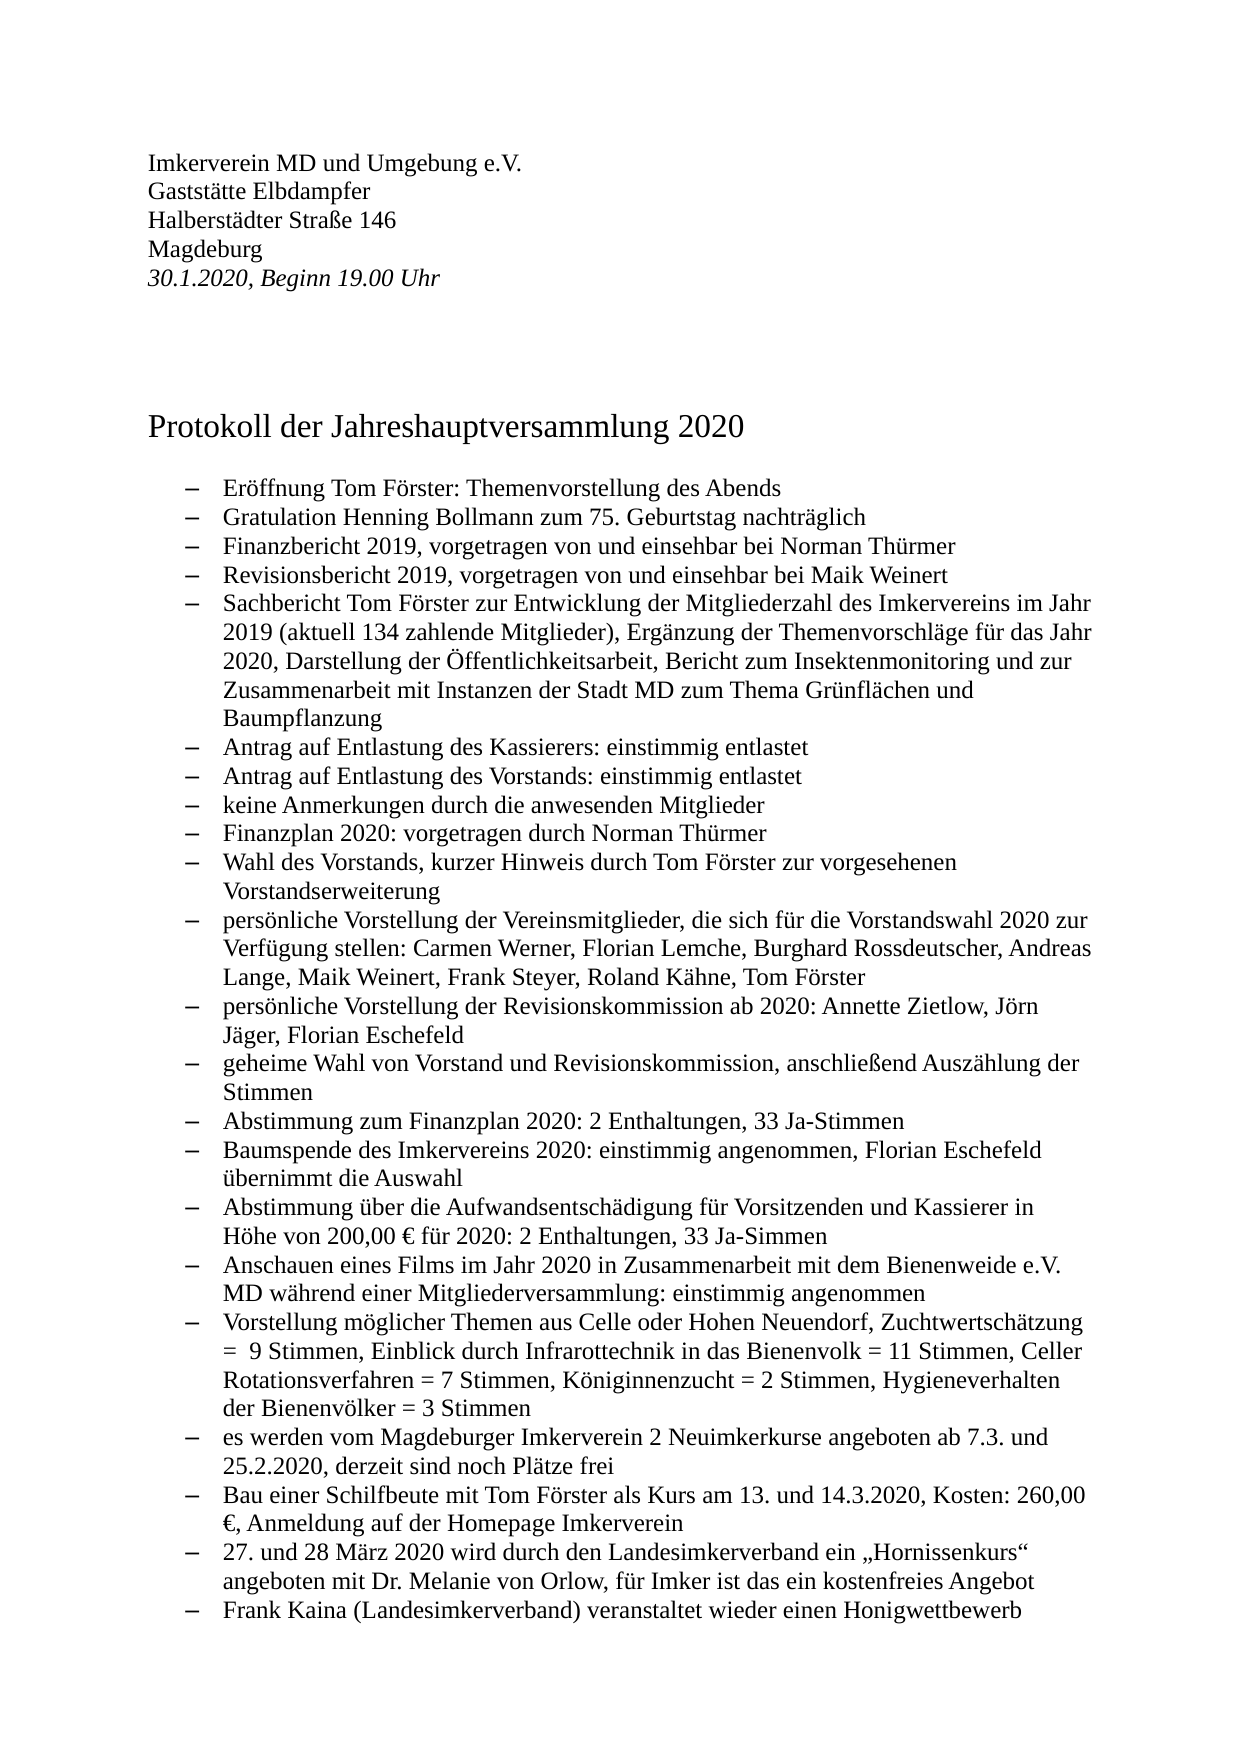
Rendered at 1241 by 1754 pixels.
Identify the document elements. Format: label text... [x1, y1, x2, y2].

list Abstimmung über die Aufwandsentschädigung für Vorsitzenden und Kassierer in Höhe von 200,00 € für 2020: 2 Enthaltungen, 33 Ja-Simmen [185, 1192, 1093, 1250]
text Protokoll der Jahreshauptversammlung 2020 [148, 406, 1093, 445]
list Anschauen eines Films im Jahr 2020 in Zusammenarbeit mit dem Bienenweide e.V. MD während einer Mitgliederversammlung: einstimmig angenommen [185, 1250, 1093, 1307]
list 27. und 28 März 2020 wird durch den Landesimkerverband ein „Hornissenkurs“ angeboten mit Dr. Melanie von Orlow, für Imker ist das ein kostenfreies Angebot [185, 1537, 1093, 1595]
list Sachbericht Tom Förster zur Entwicklung der Mitgliederzahl des Imkervereins im Jahr 2019 (aktuell 134 zahlende Mitglieder), Ergänzung der Themenvorschläge für das Jahr 2020, Darstellung der Öffentlichkeitsarbeit, Bericht zum Insektenmonitoring und zur Zusammenarbeit mit Instanzen der Stadt MD zum Thema Grünflächen und Baumpflanzung [185, 588, 1093, 732]
list Bau einer Schilfbeute mit Tom Förster als Kurs am 13. und 14.3.2020, Kosten: 260,00 €, Anmeldung auf der Homepage Imkerverein [185, 1480, 1093, 1537]
list persönliche Vorstellung der Revisionskommission ab 2020: Annette Zietlow, Jörn Jäger, Florian Eschefeld [185, 991, 1093, 1048]
text Magdeburg [148, 234, 1093, 263]
list Wahl des Vorstands, kurzer Hinweis durch Tom Förster zur vorgesehenen Vorstandserweiterung [185, 847, 1093, 905]
text Halberstädter Straße 146 [148, 205, 1093, 234]
list Gratulation Henning Bollmann zum 75. Geburtstag nachträglich [185, 502, 1093, 531]
list keine Anmerkungen durch die anwesenden Mitglieder [185, 790, 1093, 818]
list Eröffnung Tom Förster: Themenvorstellung des Abends [185, 473, 1093, 502]
list es werden vom Magdeburger Imkerverein 2 Neuimkerkurse angeboten ab 7.3. und 25.2.2020, derzeit sind noch Plätze frei [185, 1422, 1093, 1480]
text 30.1.2020, Beginn 19.00 Uhr [148, 263, 1093, 291]
list persönliche Vorstellung der Vereinsmitglieder, die sich für die Vorstandswahl 2020 zur Verfügung stellen: Carmen Werner, Florian Lemche, Burghard Rossdeutscher, Andreas Lange, Maik Weinert, Frank Steyer, Roland Kähne, Tom Förster [185, 905, 1093, 991]
list Antrag auf Entlastung des Kassierers: einstimmig entlastet [185, 732, 1093, 761]
list Finanzbericht 2019, vorgetragen von und einsehbar bei Norman Thürmer [185, 531, 1093, 560]
list Baumspende des Imkervereins 2020: einstimmig angenommen, Florian Eschefeld übernimmt die Auswahl [185, 1135, 1093, 1192]
list Frank Kaina (Landesimkerverband) veranstaltet wieder einen Honigwettbewerb [185, 1595, 1093, 1623]
list Antrag auf Entlastung des Vorstands: einstimmig entlastet [185, 761, 1093, 790]
text Gaststätte Elbdampfer [148, 176, 1093, 205]
list Revisionsbericht 2019, vorgetragen von und einsehbar bei Maik Weinert [185, 560, 1093, 588]
list Vorstellung möglicher Themen aus Celle oder Hohen Neuendorf, Zuchtwertschätzung = 9 Stimmen, Einblick durch Infrarottechnik in das Bienenvolk = 11 Stimmen, Celler Rotationsverfahren = 7 Stimmen, Königinnenzucht = 2 Stimmen, Hygieneverhalten der Bienenvölker = 3 Stimmen [185, 1307, 1093, 1422]
list Abstimmung zum Finanzplan 2020: 2 Enthaltungen, 33 Ja-Stimmen [185, 1106, 1093, 1135]
list Finanzplan 2020: vorgetragen durch Norman Thürmer [185, 818, 1093, 847]
list geheime Wahl von Vorstand und Revisionskommission, anschließend Auszählung der Stimmen [185, 1048, 1093, 1106]
text Imkerverein MD und Umgebung e.V. [148, 148, 1093, 176]
